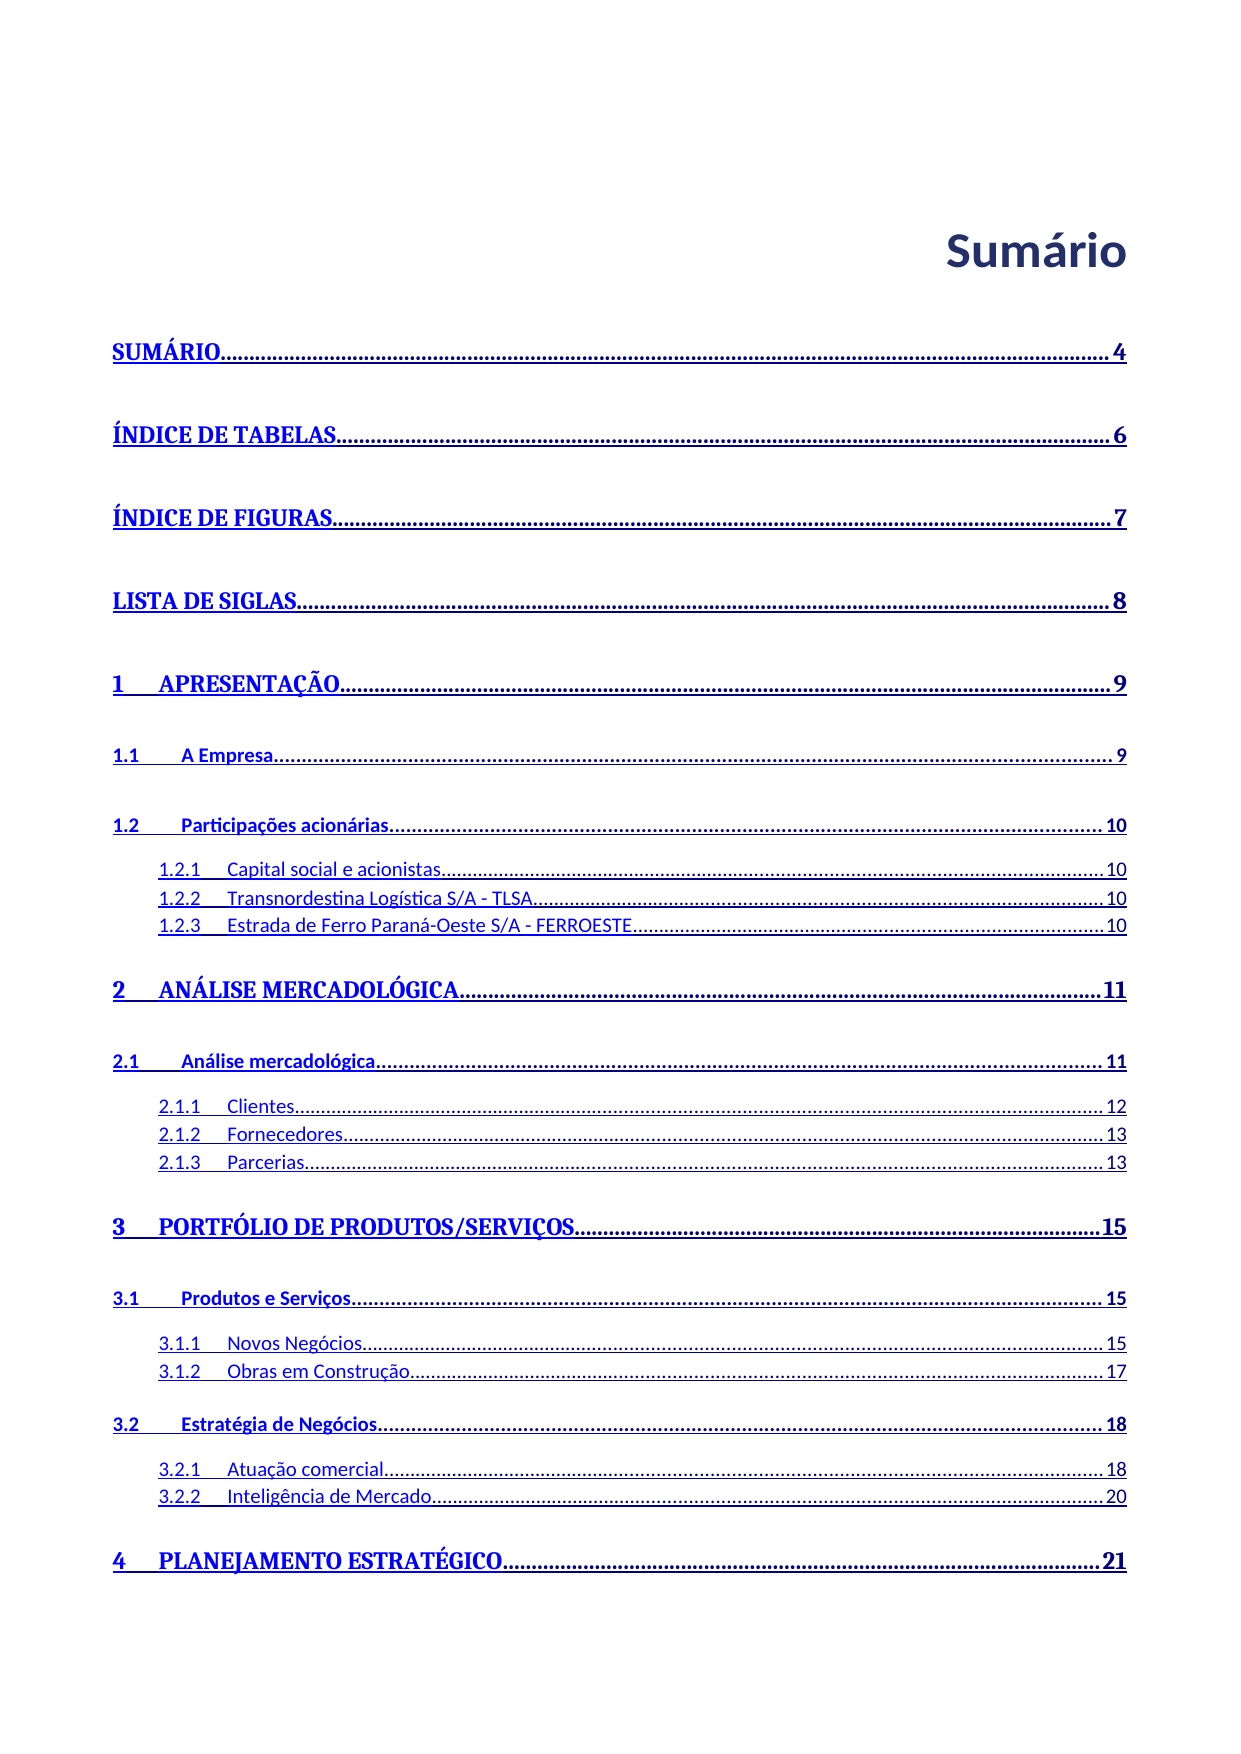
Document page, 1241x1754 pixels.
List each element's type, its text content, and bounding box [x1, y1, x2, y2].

text 3.2.1 Atuação comercial 18 [158, 1454, 1128, 1482]
text 1.2.3 Estrada de Ferro Paraná-Oeste S/A - FERROESTE 10 [158, 911, 1128, 939]
text 3.1.2 Obras em Construção 17 [158, 1356, 1128, 1384]
text Índice de Tabelas 6 [112, 421, 1128, 450]
text 1.2.2 Transnordestina Logística S/A - TLSA 10 [158, 883, 1128, 911]
text 1.2.1 Capital social e acionistas 10 [158, 854, 1128, 883]
text 3.1 Produtos e Serviços 15 [112, 1283, 1128, 1311]
text 2.1.2 Fornecedores 13 [158, 1119, 1128, 1147]
text Sumário 4 [112, 338, 1128, 367]
text 2.1 Análise mercadológica 11 [112, 1047, 1128, 1074]
text 2.1.1 Clientes 12 [158, 1091, 1128, 1119]
text 3.1.1 Novos Negócios 15 [158, 1328, 1128, 1356]
text Sumário [112, 219, 1128, 280]
text 3.2.2 Inteligência de Mercado 20 [158, 1482, 1128, 1510]
text 3 PORTFÓLIO DE PRODUTOS/SERVIÇOS 15 [112, 1213, 1128, 1242]
text 1.2 Participações acionárias 10 [112, 810, 1128, 838]
text 2.1.3 Parcerias 13 [158, 1147, 1128, 1175]
text 2 ANÁLISE MERCADOLÓGICA 11 [112, 976, 1128, 1005]
text 4 PLANEJAMENTO ESTRATÉGICO 21 [112, 1547, 1128, 1576]
text Índice de Figuras 7 [112, 504, 1128, 533]
text 1.1 A Empresa 9 [112, 740, 1128, 768]
text Lista de Siglas 8 [112, 587, 1128, 616]
text 3.2 Estratégia de Negócios 18 [112, 1409, 1128, 1437]
text 1 APRESENTAÇÃO 9 [112, 670, 1128, 698]
